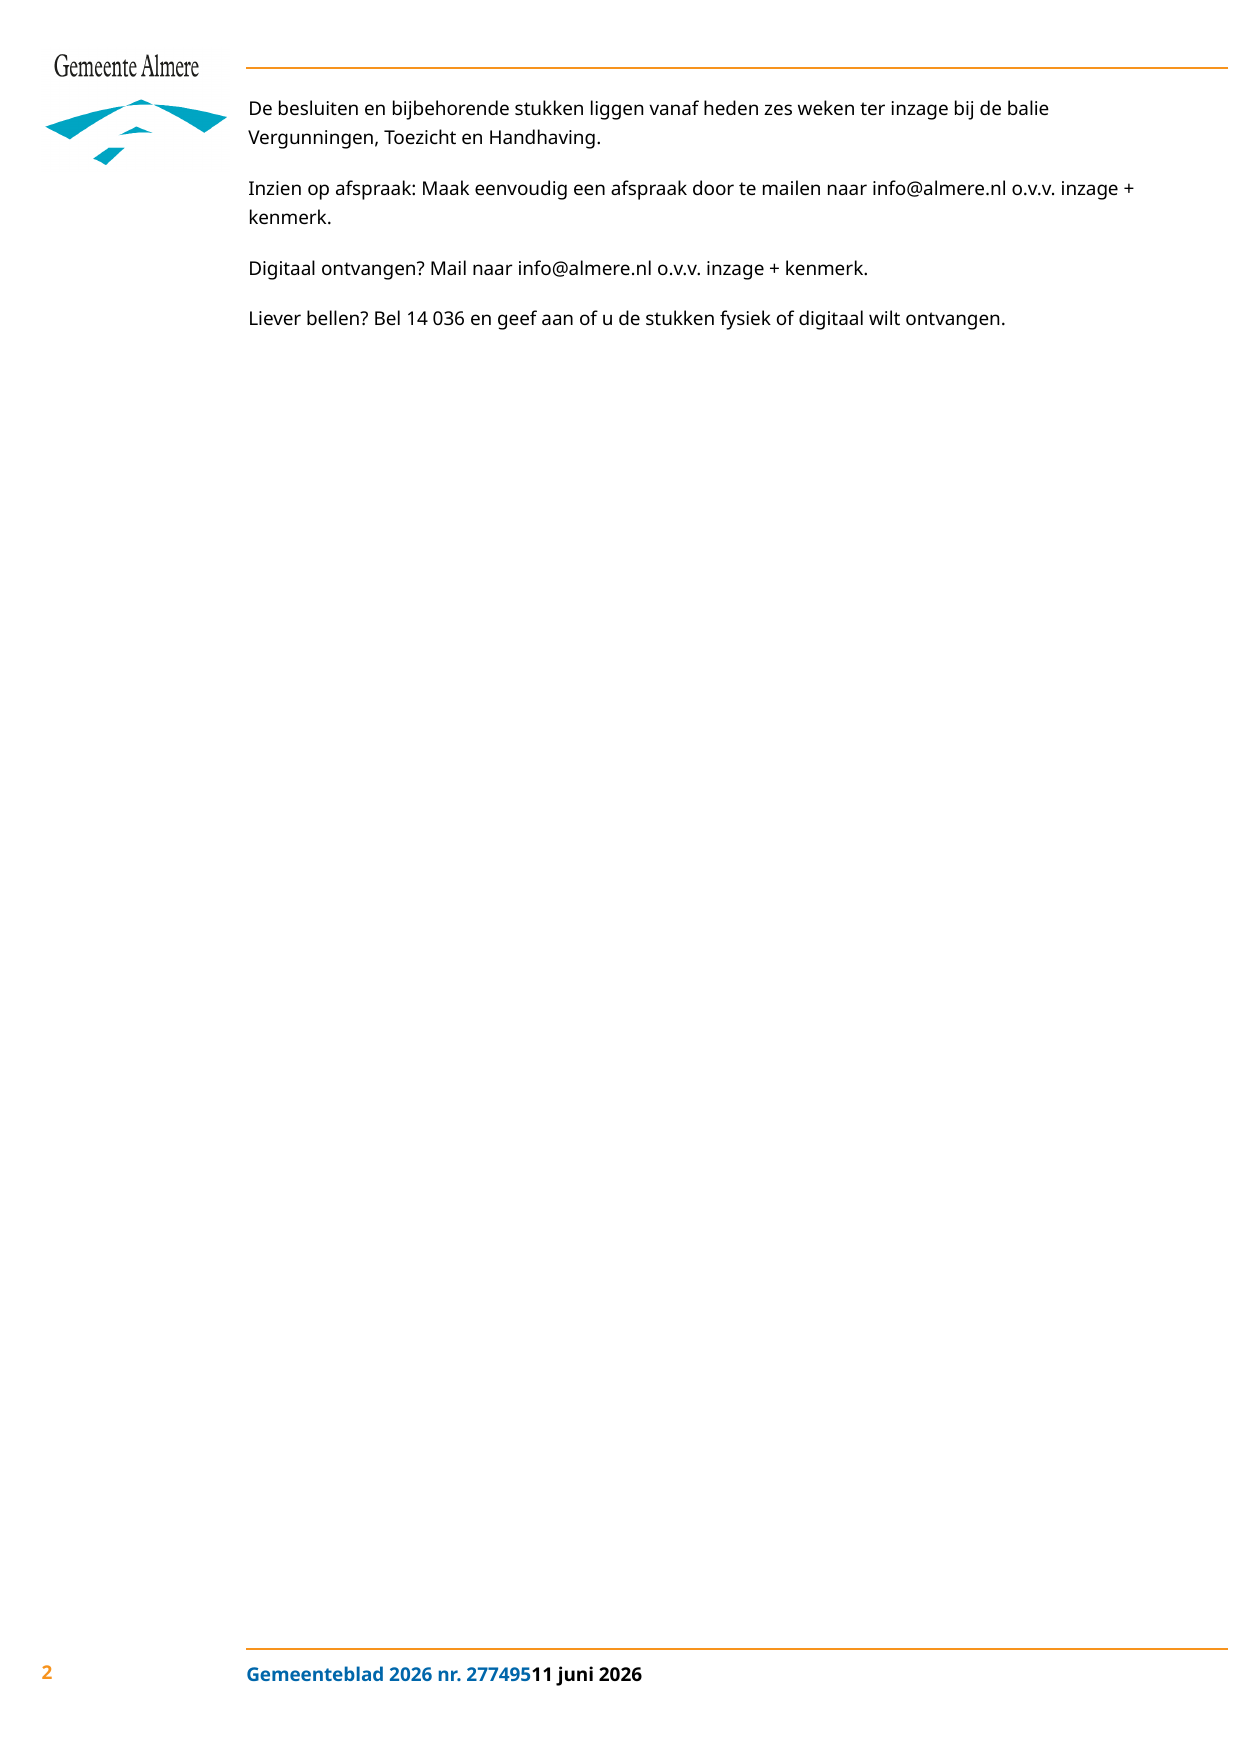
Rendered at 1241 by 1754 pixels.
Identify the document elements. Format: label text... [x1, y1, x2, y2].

text Digitaal ontvangen? Mail naar info@almere.nl o.v.v. inzage + kenmerk. [248, 255, 1152, 281]
text De besluiten en bijbehorende stukken liggen vanaf heden zes weken ter inzage bij de balie Vergunningen, Toezicht en Handhaving. [248, 95, 1152, 150]
picture [41, 47, 231, 172]
text Inzien op afspraak: Maak eenvoudig een afspraak door te mailen naar info@almere.nl o.v.v. inzage + kenmerk. [248, 175, 1152, 230]
text Liever bellen? Bel 14 036 en geef aan of u de stukken fysiek of digitaal wilt ontvangen. [248, 305, 1152, 331]
